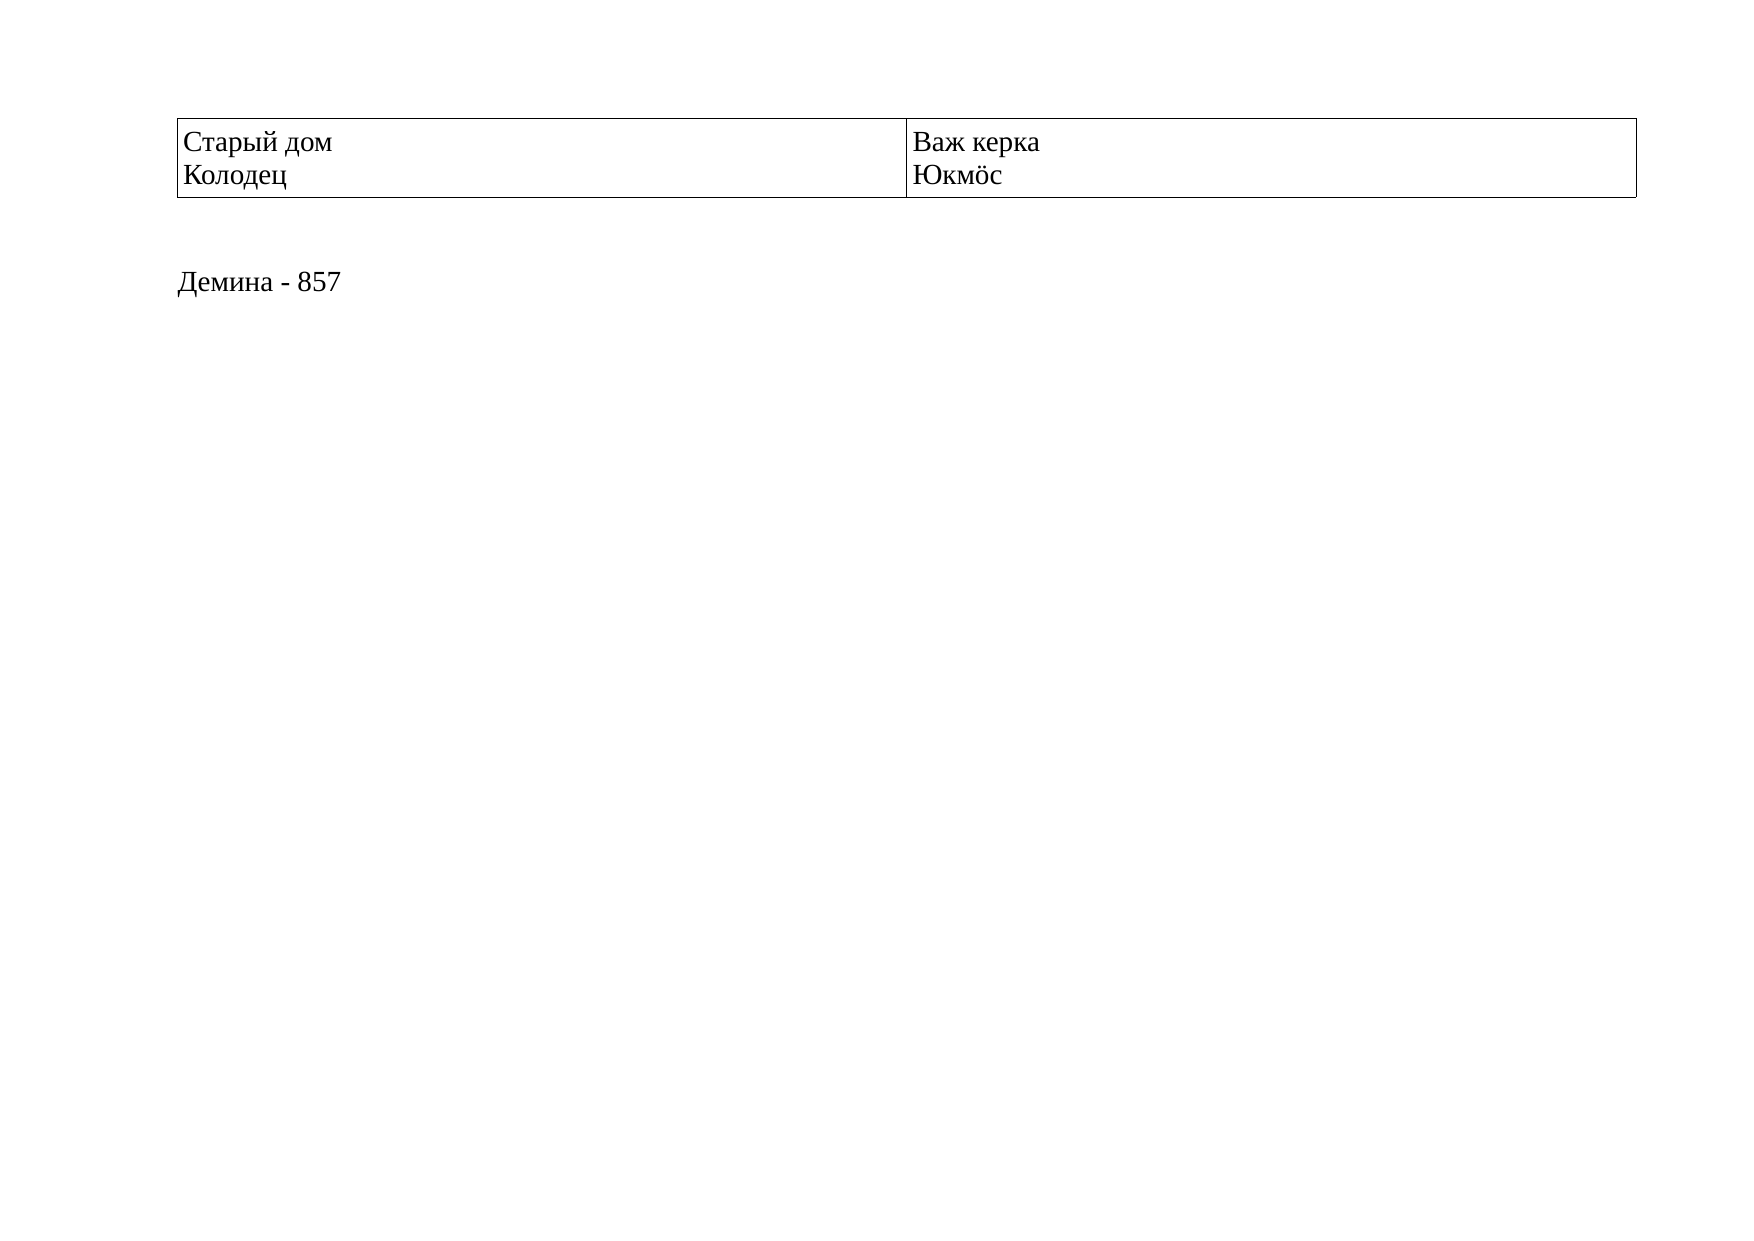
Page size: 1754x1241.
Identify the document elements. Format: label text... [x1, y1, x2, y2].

text Демина - 857 [177, 264, 1636, 297]
table_header Важ керка Юкмӧс [907, 119, 1636, 197]
table_header Старый дом Колодец [178, 119, 906, 197]
